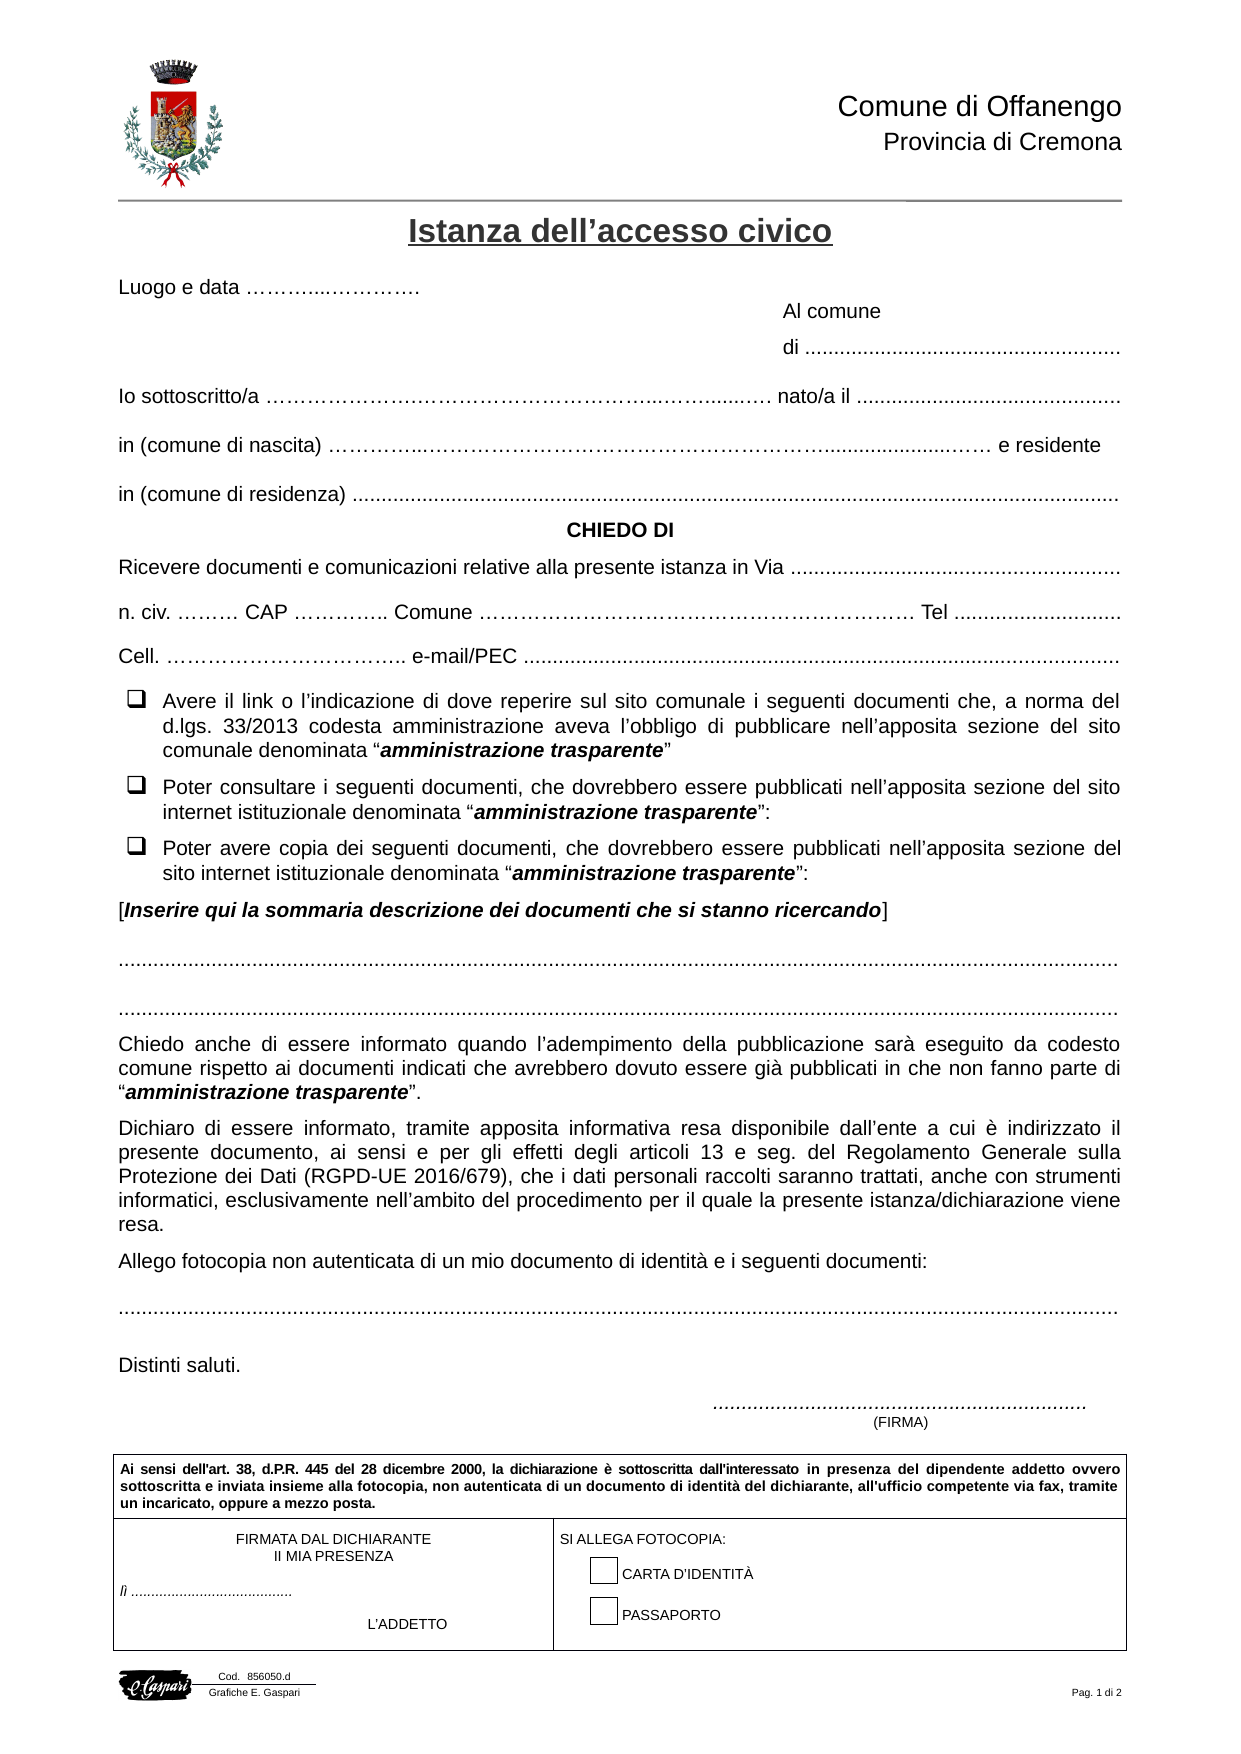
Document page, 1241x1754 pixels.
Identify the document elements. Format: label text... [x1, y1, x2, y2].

list Poter avere copia dei seguenti documenti, che dovrebbero essere pubblicati nell’apposita sezione del sito internet istituzionale denominata “amministrazione trasparente”: [125, 836, 1122, 885]
table_cell SI ALLEGA FOTOCOPIA: CARTA D’IDENTITÀ PASSAPORTO [554, 1519, 1126, 1649]
text Chiedo anche di essere informato quando l’adempimento della pubblicazione sarà eseguito da codesto comune rispetto ai documenti indicati che avrebbero dovuto essere già pubblicati in che non fanno parte di “amministrazione trasparente”. [118, 1032, 1122, 1104]
text Allego fotocopia non autenticata di un mio documento di identità e i seguenti documenti: [118, 1248, 1122, 1272]
table_header Ai sensi dell'art. 38, d.P.R. 445 del 28 dicembre 2000, la dichiarazione è sottoscritta dall'interessato in presenza del dipendente addetto ovvero sottoscritta e inviata insieme alla fotocopia, non autenticata di un documento di identità del dichiarante, all'ufficio competente via fax, tramite un incaricato, oppure a mezzo posta. [114, 1455, 1126, 1517]
text in (comune di nascita) …………...…………………………………………………......................…… e residente [118, 433, 1122, 457]
text Ricevere documenti e comunicazioni relative alla presente istanza in Via [118, 555, 1122, 579]
text Comune di Offanengo [224, 89, 1122, 122]
text ................................................................. [679, 1389, 1122, 1413]
text Cell. …………………………….. e-mail/PEC [118, 644, 1122, 668]
picture [122, 58, 224, 189]
picture [118, 1669, 192, 1701]
text di [783, 335, 1122, 359]
text Distinti saluti. [118, 1353, 1122, 1377]
text Dichiaro di essere informato, tramite apposita informativa resa disponibile dall’ente a cui è indirizzato il presente documento, ai sensi e per gli effetti degli articoli 13 e seg. del Regolamento Generale sulla Protezione dei Dati (RGPD-UE 2016/679), che i dati personali raccolti saranno trattati, anche con strumenti informatici, esclusivamente nell’ambito del procedimento per il quale la presente istanza/dichiarazione viene resa. [118, 1116, 1122, 1236]
text n. civ. ……… CAP ………….. Comune ……………………………………………………… Tel [118, 599, 1122, 623]
text Provincia di Cremona [224, 127, 1122, 156]
list Poter consultare i seguenti documenti, che dovrebbero essere pubblicati nell’apposita sezione del sito internet istituzionale denominata “amministrazione trasparente”: [125, 774, 1122, 823]
subtitle Istanza dell’accesso civico [118, 211, 1122, 249]
text Luogo e data ………....…………. [118, 274, 1122, 298]
list Avere il link o l’indicazione di dove reperire sul sito comunale i seguenti documenti che, a norma del d.lgs. 33/2013 codesta amministrazione aveva l’obbligo di pubblicare nell’apposita sezione del sito comunale denominata “amministrazione trasparente” [125, 689, 1122, 762]
text Al comune [783, 298, 1122, 322]
text Io sottoscritto/a ………………….……………………………...…….......…. nato/a il [118, 384, 1122, 408]
table_cell FIRMATA DAL DICHIARANTE II MIA PRESENZA lì ........................................ L’ADDETTO [114, 1519, 553, 1649]
text CHIEDO DI [118, 518, 1122, 542]
text (FIRMA) [679, 1413, 1122, 1430]
text [Inserire qui la sommaria descrizione dei documenti che si stanno ricercando] [118, 897, 1122, 921]
text in (comune di residenza) [118, 482, 1122, 506]
